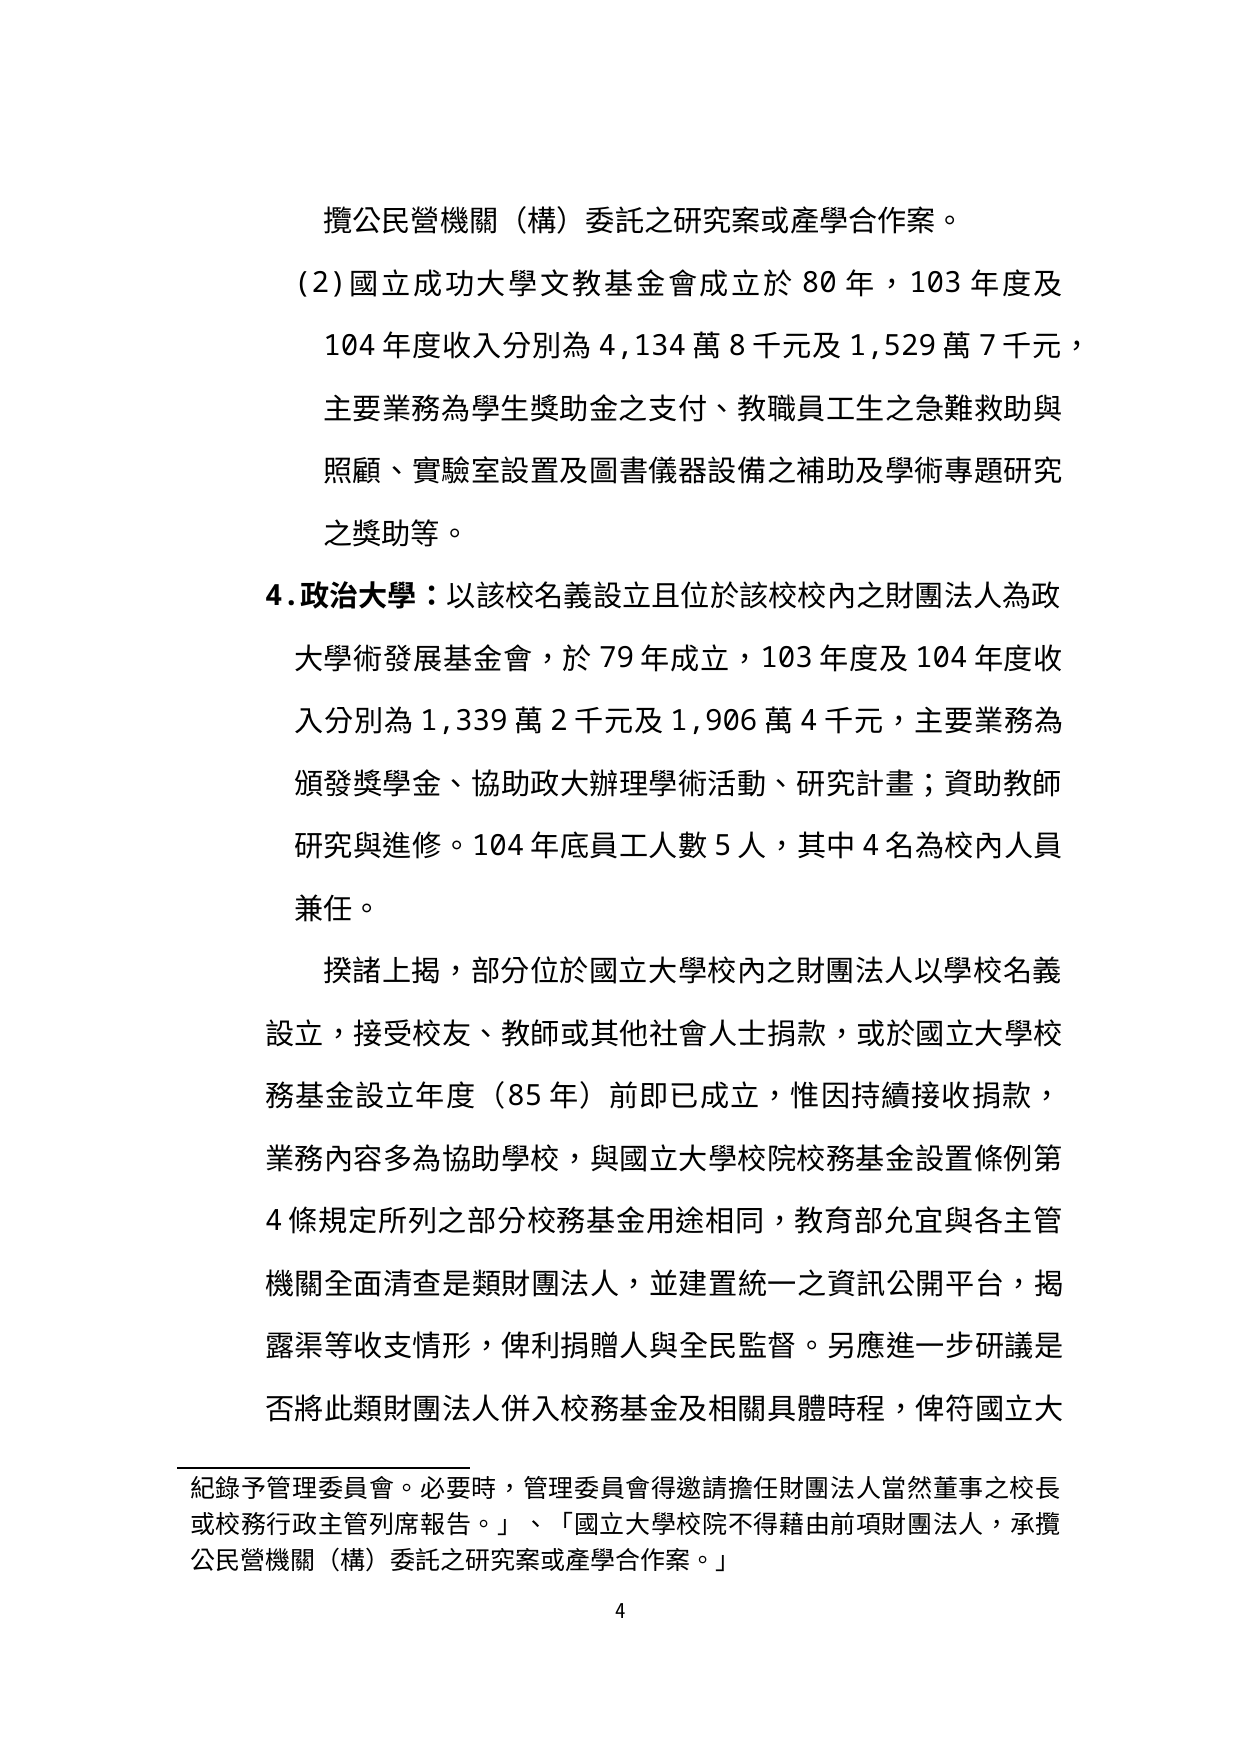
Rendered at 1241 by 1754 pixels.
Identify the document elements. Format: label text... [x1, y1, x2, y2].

text (2)國立成功大學文教基金會成立於80年，103年度及104年度收入分別為4,134萬8千元及1,529萬7千元，主要業務為學生獎助金之支付、教職員工生之急難救助與照顧、實驗室設置及圖書儀器設備之補助及學術專題研究之獎助等。 [294, 240, 1063, 552]
text (1)成大研究發展基金會成立於82年，103年度及104年度收入分別為9億6,231萬8千元及9億7,723萬6千元，主要業務為接受公民營機構委辦技術服務案件、書籍出版及文創商品行銷。依該財團法人會刊所載，其設立緣於考量公務預算較無彈性，乃成立基金會負責管理部分建教合作計畫，相對減少校方預算書上建教合作計畫經費，從而避免教育部減少對該校之補助款。該基金會實質上係受該校行政團隊之指揮與監督，因此受校內外之信賴，累積資源用於挹注該校經費缺口，例如水電費不足、舉辦大型活動及延聘國外人才所需經費等。惟依104年1月23日修正之國立大學校院校務基金設置條例新增第15條第2項規定，該校不得藉由該校院名義設立之財團法人，承攬公民營機關（構）委託之研究案或產學合作案。 [294, 177, 1063, 240]
text 紀錄予管理委員會。必要時，管理委員會得邀請擔任財團法人當然董事之校長或校務行政主管列席報告。」、「國立大學校院不得藉由前項財團法人，承攬公民營機關（構）委託之研究案或產學合作案。」 [177, 1468, 1063, 1577]
text 4.政治大學：以該校名義設立且位於該校校內之財團法人為政大學術發展基金會，於79年成立，103年度及104年度收入分別為1,339萬2千元及1,906萬4千元，主要業務為頒發獎學金、協助政大辦理學術活動、研究計畫；資助教師研究與進修。104年底員工人數5人，其中4名為校內人員兼任。 [265, 552, 1063, 927]
text 揆諸上揭，部分位於國立大學校內之財團法人以學校名義設立，接受校友、教師或其他社會人士捐款，或於國立大學校務基金設立年度（85年）前即已成立，惟因持續接收捐款，業務內容多為協助學校，與國立大學校院校務基金設置條例第4條規定所列之部分校務基金用途相同，教育部允宜與各主管機關全面清查是類財團法人，並建置統一之資訊公開平台，揭露渠等收支情形，俾利捐贈人與全民監督。另應進一步研議是否將此類財團法人併入校務基金及相關具體時程，俾符國立大 [265, 927, 1063, 1427]
